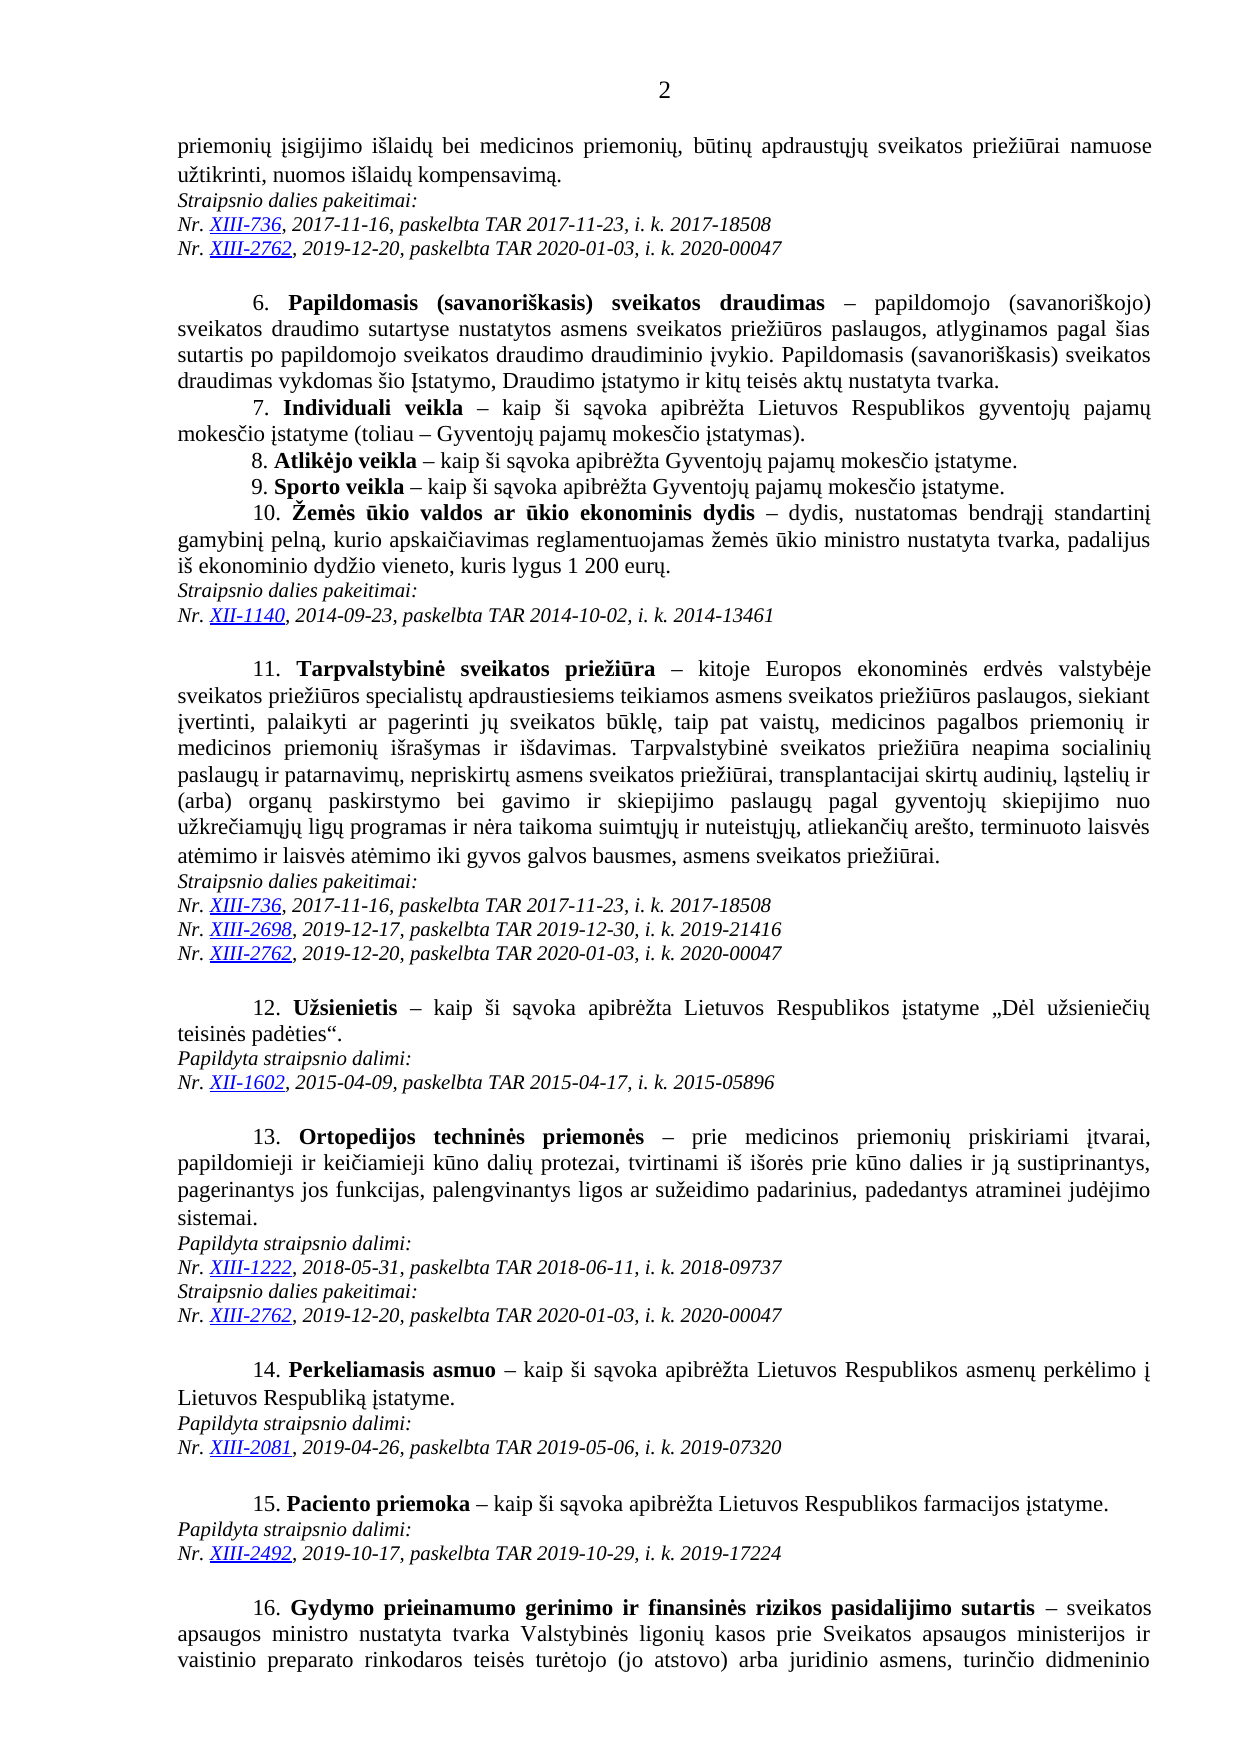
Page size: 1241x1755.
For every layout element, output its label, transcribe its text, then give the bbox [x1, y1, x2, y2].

text Papildyta straipsnio dalimi: [177, 1046, 1152, 1070]
text Papildyta straipsnio dalimi: [177, 1411, 1152, 1435]
text Nr. XII-1602, 2015-04-09, paskelbta TAR 2015-04-17, i. k. 2015-05896 [177, 1070, 1152, 1094]
text Nr. XII-1140, 2014-09-23, paskelbta TAR 2014-10-02, i. k. 2014-13461 [177, 602, 1152, 627]
text 9. Sporto veikla – kaip ši sąvoka apibrėžta Gyventojų pajamų mokesčio įstatyme. [177, 473, 1152, 499]
text Straipsnio dalies pakeitimai: [177, 188, 1152, 212]
text Nr. XIII-2698, 2019-12-17, paskelbta TAR 2019-12-30, i. k. 2019-21416 [177, 917, 1152, 941]
text 13. Ortopedijos techninės priemonės – prie medicinos priemonių priskiriami įtvarai, papildomieji ir keičiamieji kūno dalių protezai, tvirtinami iš išorės prie kūno dalies ir ją sustiprinantys, pagerinantys jos funkcijas, palengvinantys ligos ar sužeidimo padarinius, padedantys atraminei judėjimo sistemai. [177, 1123, 1152, 1231]
text Nr. XIII-2081, 2019-04-26, paskelbta TAR 2019-05-06, i. k. 2019-07320 [177, 1435, 1152, 1459]
text 7. Individuali veikla – kaip ši sąvoka apibrėžta Lietuvos Respublikos gyventojų pajamų mokesčio įstatyme (toliau – Gyventojų pajamų mokesčio įstatymas). [177, 394, 1152, 447]
text Papildyta straipsnio dalimi: [177, 1517, 1152, 1541]
text Nr. XIII-2762, 2019-12-20, paskelbta TAR 2020-01-03, i. k. 2020-00047 [177, 1303, 1152, 1327]
text 14. Perkeliamasis asmuo – kaip ši sąvoka apibrėžta Lietuvos Respublikos asmenų perkėlimo į Lietuvos Respubliką įstatyme. [177, 1356, 1152, 1411]
text 6. Papildomasis (savanoriškasis) sveikatos draudimas – papildomojo (savanoriškojo) sveikatos draudimo sutartyse nustatytos asmens sveikatos priežiūros paslaugos, atlyginamos pagal šias sutartis po papildomojo sveikatos draudimo draudiminio įvykio. Papildomasis (savanoriškasis) sveikatos draudimas vykdomas šio Įstatymo, Draudimo įstatymo ir kitų teisės aktų nustatyta tvarka. [177, 288, 1152, 394]
text Nr. XIII-2492, 2019-10-17, paskelbta TAR 2019-10-29, i. k. 2019-17224 [177, 1541, 1152, 1565]
text Nr. XIII-736, 2017-11-16, paskelbta TAR 2017-11-23, i. k. 2017-18508 [177, 212, 1152, 236]
text Straipsnio dalies pakeitimai: [177, 578, 1152, 602]
text 10. Žemės ūkio valdos ar ūkio ekonominis dydis – dydis, nustatomas bendrąjį standartinį gamybinį pelną, kurio apskaičiavimas reglamentuojamas žemės ūkio ministro nustatyta tvarka, padalijus iš ekonominio dydžio vieneto, kuris lygus 1 200 eurų. [177, 499, 1152, 578]
text 12. Užsienietis – kaip ši sąvoka apibrėžta Lietuvos Respublikos įstatyme „Dėl užsieniečių teisinės padėties“. [177, 993, 1152, 1046]
text priemonių įsigijimo išlaidų bei medicinos priemonių, būtinų apdraustųjų sveikatos priežiūrai namuose užtikrinti, nuomos išlaidų kompensavimą. [177, 132, 1152, 188]
text Nr. XIII-736, 2017-11-16, paskelbta TAR 2017-11-23, i. k. 2017-18508 [177, 893, 1152, 917]
text 11. Tarpvalstybinė sveikatos priežiūra – kitoje Europos ekonominės erdvės valstybėje sveikatos priežiūros specialistų apdraustiesiems teikiamos asmens sveikatos priežiūros paslaugos, siekiant įvertinti, palaikyti ar pagerinti jų sveikatos būklę, taip pat vaistų, medicinos pagalbos priemonių ir medicinos priemonių išrašymas ir išdavimas. Tarpvalstybinė sveikatos priežiūra neapima socialinių paslaugų ir patarnavimų, nepriskirtų asmens sveikatos priežiūrai, transplantacijai skirtų audinių, ląstelių ir (arba) organų paskirstymo bei gavimo ir skiepijimo paslaugų pagal gyventojų skiepijimo nuo užkrečiamųjų ligų programas ir nėra taikoma suimtųjų ir nuteistųjų, atliekančių arešto, terminuoto laisvės atėmimo ir laisvės atėmimo iki gyvos galvos bausmes, asmens sveikatos priežiūrai. [177, 655, 1152, 868]
text Nr. XIII-2762, 2019-12-20, paskelbta TAR 2020-01-03, i. k. 2020-00047 [177, 941, 1152, 965]
text Nr. XIII-1222, 2018-05-31, paskelbta TAR 2018-06-11, i. k. 2018-09737 [177, 1255, 1152, 1279]
text Papildyta straipsnio dalimi: [177, 1231, 1152, 1255]
text Straipsnio dalies pakeitimai: [177, 1279, 1152, 1303]
text 16. Gydymo prieinamumo gerinimo ir finansinės rizikos pasidalijimo sutartis – sveikatos apsaugos ministro nustatyta tvarka Valstybinės ligonių kasos prie Sveikatos apsaugos ministerijos ir vaistinio preparato rinkodaros teisės turėtojo (jo atstovo) arba juridinio asmens, turinčio didmeninio [177, 1593, 1152, 1673]
text 15. Paciento priemoka – kaip ši sąvoka apibrėžta Lietuvos Respublikos farmacijos įstatyme. [177, 1488, 1152, 1517]
text 8. Atlikėjo veikla – kaip ši sąvoka apibrėžta Gyventojų pajamų mokesčio įstatyme. [177, 447, 1152, 473]
text Nr. XIII-2762, 2019-12-20, paskelbta TAR 2020-01-03, i. k. 2020-00047 [177, 236, 1152, 260]
text Straipsnio dalies pakeitimai: [177, 868, 1152, 893]
